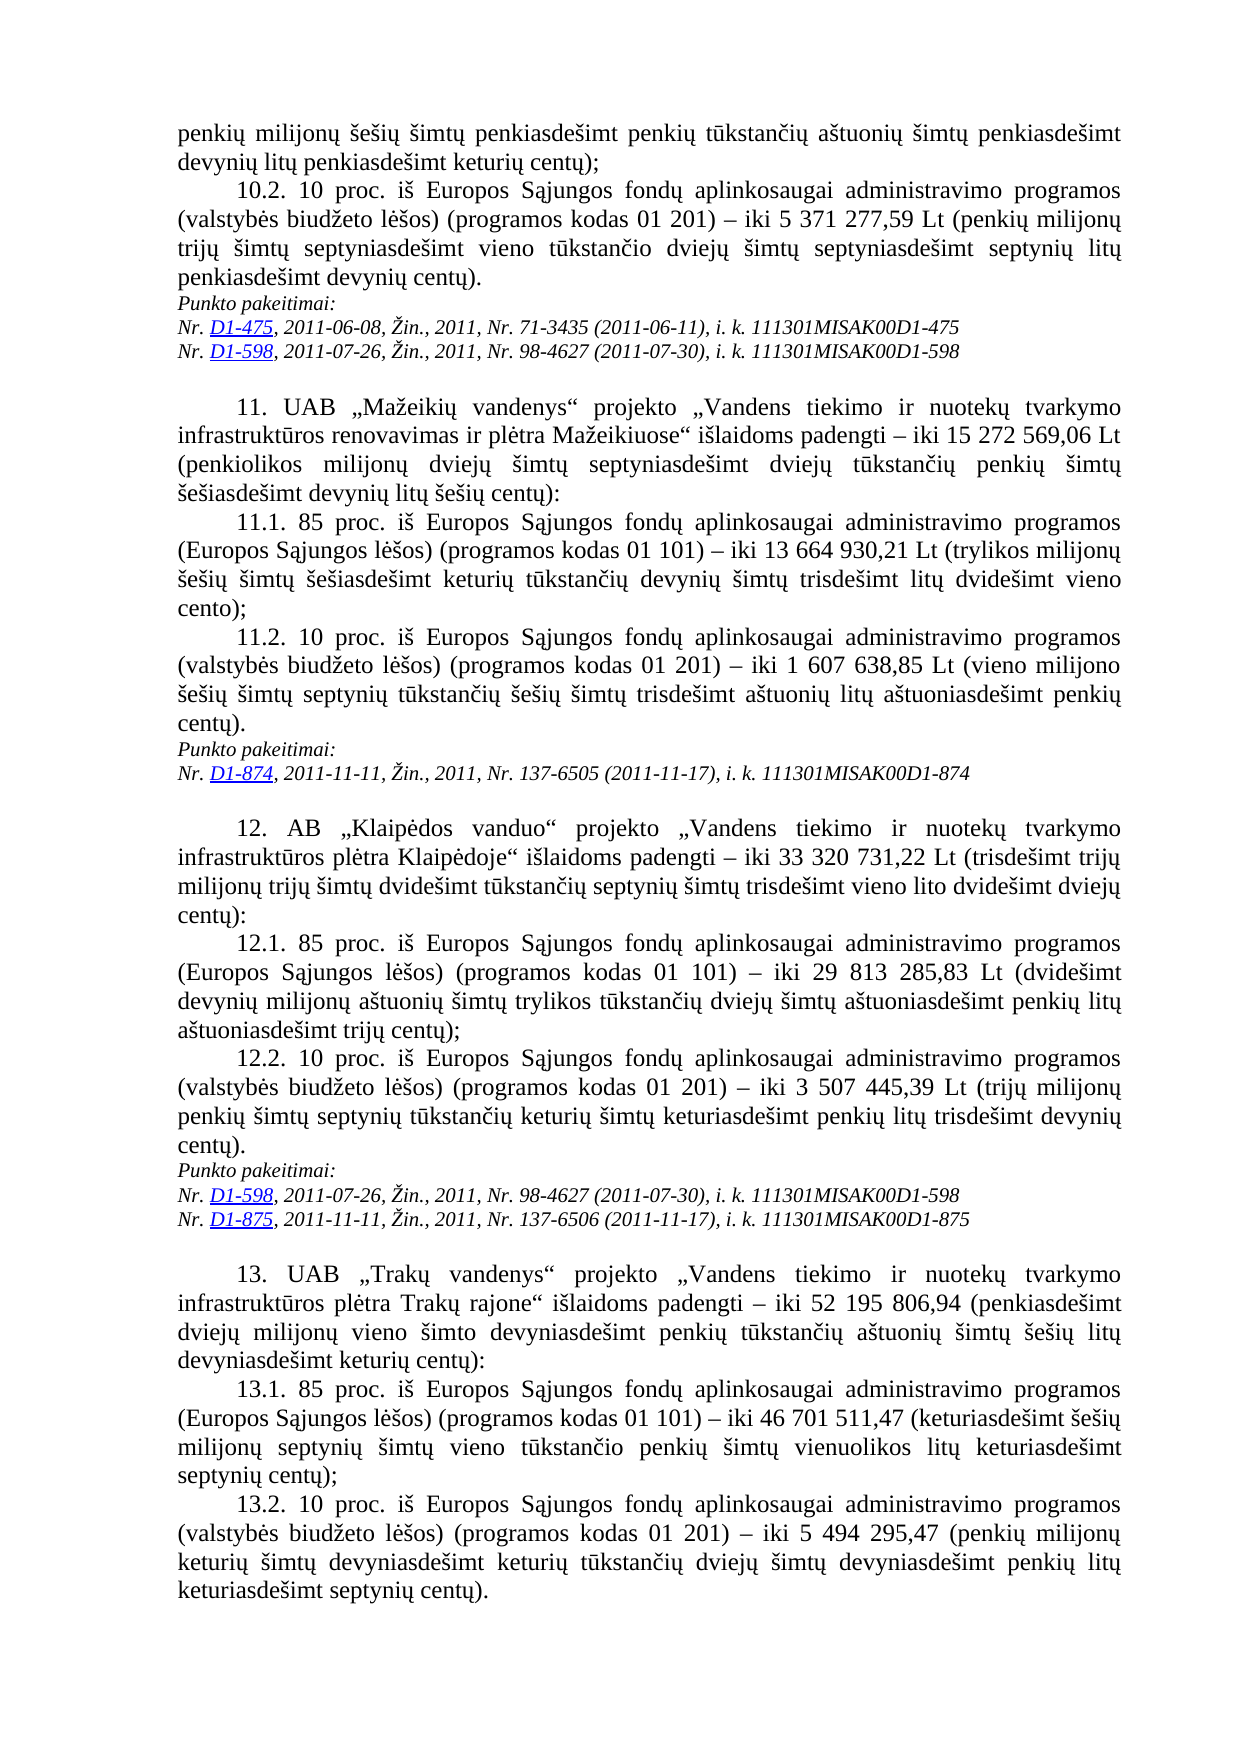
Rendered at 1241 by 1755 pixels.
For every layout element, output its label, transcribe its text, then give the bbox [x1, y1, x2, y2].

text 10.2. 10 proc. iš Europos Sąjungos fondų aplinkosaugai administravimo programos (valstybės biudžeto lėšos) (programos kodas 01 201) – iki 5 371 277,59 Lt (penkių milijonų trijų šimtų septyniasdešimt vieno tūkstančio dviejų šimtų septyniasdešimt septynių litų penkiasdešimt devynių centų). [177, 176, 1122, 291]
text 12. AB „Klaipėdos vanduo“ projekto „Vandens tiekimo ir nuotekų tvarkymo infrastruktūros plėtra Klaipėdoje“ išlaidoms padengti – iki 33 320 731,22 Lt (trisdešimt trijų milijonų trijų šimtų dvidešimt tūkstančių septynių šimtų trisdešimt vieno lito dvidešimt dviejų centų): [177, 813, 1122, 928]
text penkių milijonų šešių šimtų penkiasdešimt penkių tūkstančių aštuonių šimtų penkiasdešimt devynių litų penkiasdešimt keturių centų); [177, 118, 1122, 176]
text 13. UAB „Trakų vandenys“ projekto „Vandens tiekimo ir nuotekų tvarkymo infrastruktūros plėtra Trakų rajone“ išlaidoms padengti – iki 52 195 806,94 (penkiasdešimt dviejų milijonų vieno šimto devyniasdešimt penkių tūkstančių aštuonių šimtų šešių litų devyniasdešimt keturių centų): [177, 1259, 1122, 1374]
text Nr. D1-874, 2011-11-11, Žin., 2011, Nr. 137-6505 (2011-11-17), i. k. 111301MISAK00D1-874 [177, 761, 1122, 785]
text Nr. D1-875, 2011-11-11, Žin., 2011, Nr. 137-6506 (2011-11-17), i. k. 111301MISAK00D1-875 [177, 1207, 1122, 1231]
text 13.2. 10 proc. iš Europos Sąjungos fondų aplinkosaugai administravimo programos (valstybės biudžeto lėšos) (programos kodas 01 201) – iki 5 494 295,47 (penkių milijonų keturių šimtų devyniasdešimt keturių tūkstančių dviejų šimtų devyniasdešimt penkių litų keturiasdešimt septynių centų). [177, 1489, 1122, 1604]
text Nr. D1-475, 2011-06-08, Žin., 2011, Nr. 71-3435 (2011-06-11), i. k. 111301MISAK00D1-475 [177, 315, 1122, 339]
text 13.1. 85 proc. iš Europos Sąjungos fondų aplinkosaugai administravimo programos (Europos Sąjungos lėšos) (programos kodas 01 101) – iki 46 701 511,47 (keturiasdešimt šešių milijonų septynių šimtų vieno tūkstančio penkių šimtų vienuolikos litų keturiasdešimt septynių centų); [177, 1374, 1122, 1489]
text 11.2. 10 proc. iš Europos Sąjungos fondų aplinkosaugai administravimo programos (valstybės biudžeto lėšos) (programos kodas 01 201) – iki 1 607 638,85 Lt (vieno milijono šešių šimtų septynių tūkstančių šešių šimtų trisdešimt aštuonių litų aštuoniasdešimt penkių centų). [177, 622, 1122, 737]
text Nr. D1-598, 2011-07-26, Žin., 2011, Nr. 98-4627 (2011-07-30), i. k. 111301MISAK00D1-598 [177, 1182, 1122, 1207]
text Punkto pakeitimai: [177, 737, 1122, 761]
text 12.1. 85 proc. iš Europos Sąjungos fondų aplinkosaugai administravimo programos (Europos Sąjungos lėšos) (programos kodas 01 101) – iki 29 813 285,83 Lt (dvidešimt devynių milijonų aštuonių šimtų trylikos tūkstančių dviejų šimtų aštuoniasdešimt penkių litų aštuoniasdešimt trijų centų); [177, 928, 1122, 1043]
text 11.1. 85 proc. iš Europos Sąjungos fondų aplinkosaugai administravimo programos (Europos Sąjungos lėšos) (programos kodas 01 101) – iki 13 664 930,21 Lt (trylikos milijonų šešių šimtų šešiasdešimt keturių tūkstančių devynių šimtų trisdešimt litų dvidešimt vieno cento); [177, 507, 1122, 622]
text Nr. D1-598, 2011-07-26, Žin., 2011, Nr. 98-4627 (2011-07-30), i. k. 111301MISAK00D1-598 [177, 339, 1122, 363]
text Punkto pakeitimai: [177, 291, 1122, 315]
text 11. UAB „Mažeikių vandenys“ projekto „Vandens tiekimo ir nuotekų tvarkymo infrastruktūros renovavimas ir plėtra Mažeikiuose“ išlaidoms padengti – iki 15 272 569,06 Lt (penkiolikos milijonų dviejų šimtų septyniasdešimt dviejų tūkstančių penkių šimtų šešiasdešimt devynių litų šešių centų): [177, 392, 1122, 507]
text 12.2. 10 proc. iš Europos Sąjungos fondų aplinkosaugai administravimo programos (valstybės biudžeto lėšos) (programos kodas 01 201) – iki 3 507 445,39 Lt (trijų milijonų penkių šimtų septynių tūkstančių keturių šimtų keturiasdešimt penkių litų trisdešimt devynių centų). [177, 1043, 1122, 1158]
text Punkto pakeitimai: [177, 1158, 1122, 1182]
